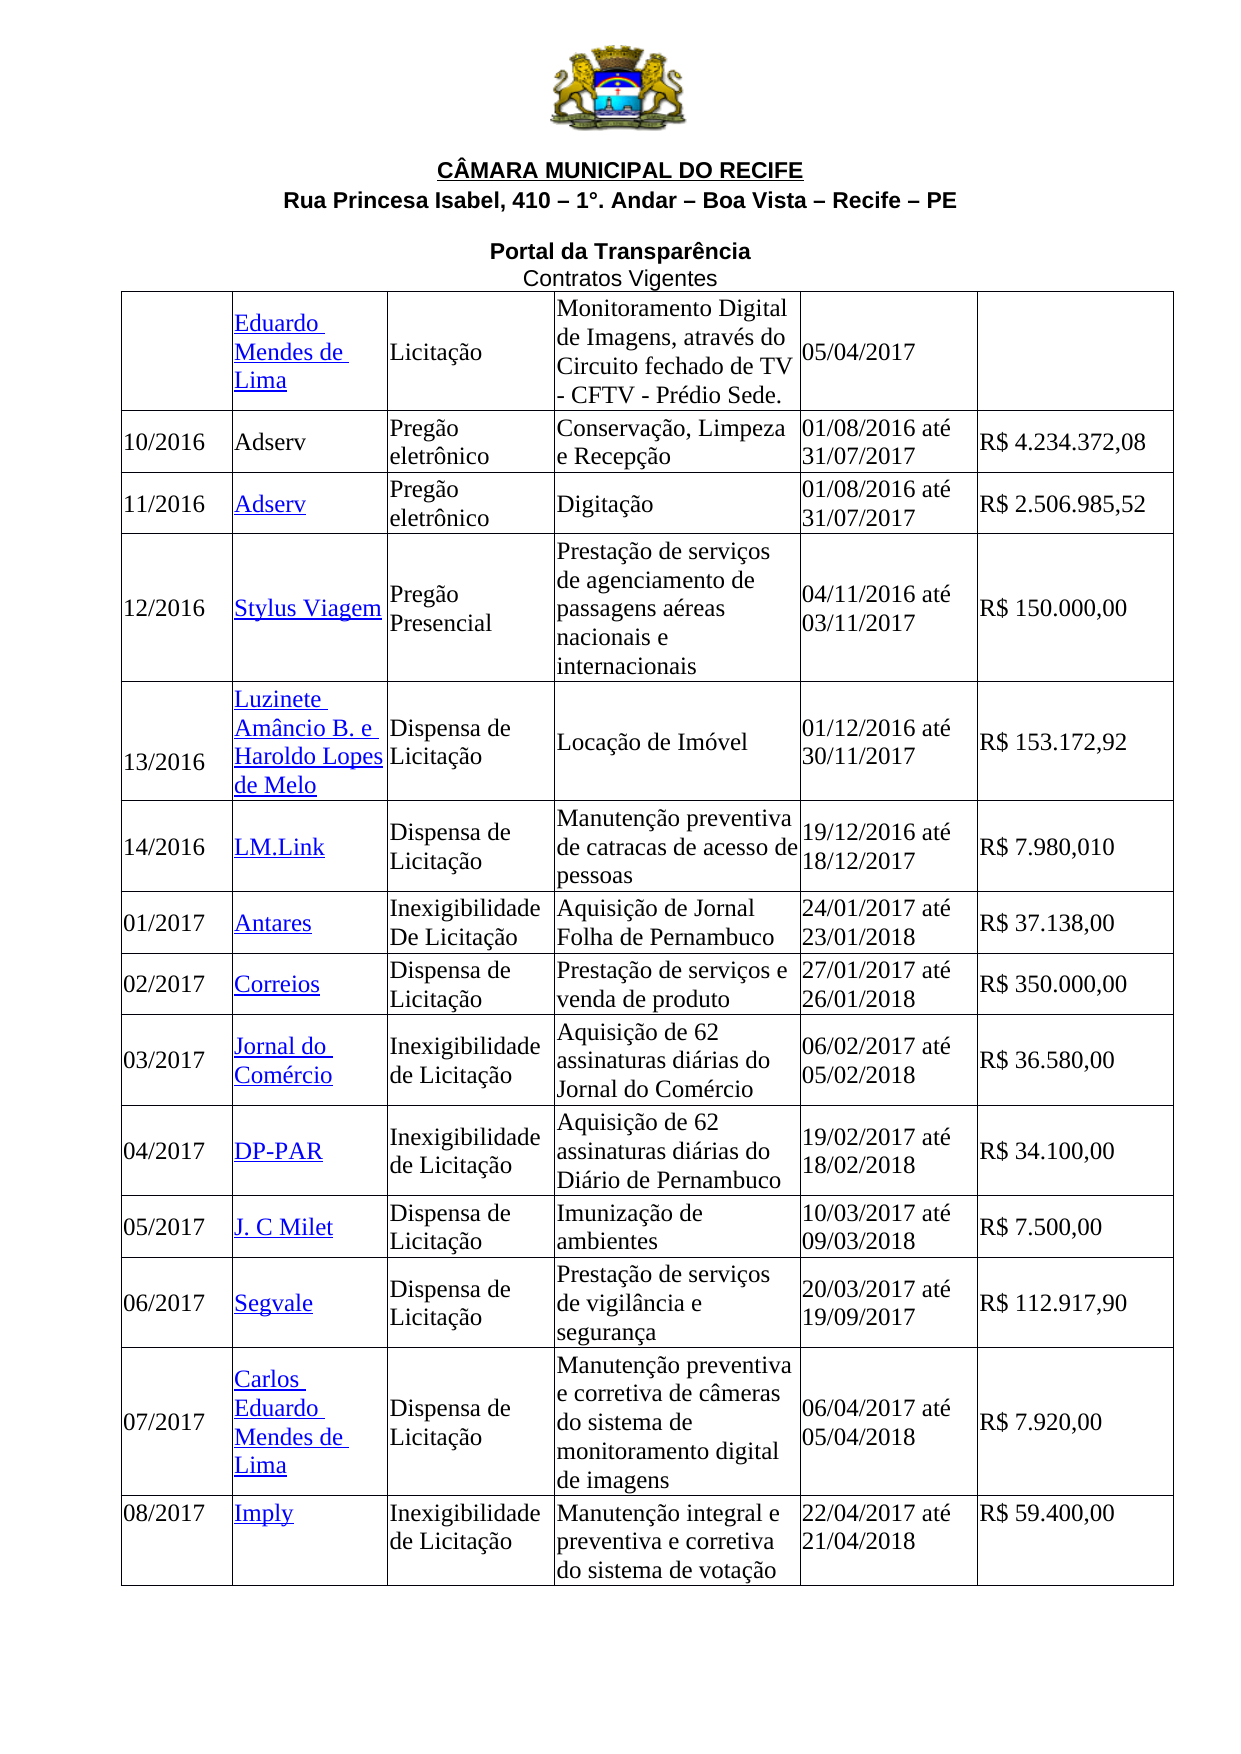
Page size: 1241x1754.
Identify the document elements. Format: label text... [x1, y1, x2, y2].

table_cell Conservação, Limpeza e Recepção [555, 411, 800, 472]
table_cell DP-PAR [233, 1106, 387, 1195]
table_cell Luzinete Amâncio B. e Haroldo Lopes de Melo [233, 682, 387, 800]
table_cell 11/2016 [122, 473, 232, 533]
table_cell J. C Milet [233, 1196, 387, 1257]
table_cell Dispensa de Licitação [388, 1348, 554, 1495]
table_cell Aquisição de 62 assinaturas diárias do Jornal do Comércio [555, 1015, 800, 1104]
table_cell Manutenção preventiva e corretiva de câmeras do sistema de monitoramento digital de imagens [555, 1348, 800, 1495]
table_cell 04/2017 [122, 1106, 232, 1195]
table_cell 19/02/2017 até 18/02/2018 [801, 1106, 977, 1195]
table_cell 10/03/2017 até 09/03/2018 [801, 1196, 977, 1257]
table_cell 08/2017 [122, 1496, 232, 1585]
table_cell Imunização de ambientes [555, 1196, 800, 1257]
table_cell Imply [233, 1496, 387, 1585]
table_cell Manutenção preventiva de catracas de acesso de pessoas [555, 801, 800, 891]
table_cell Stylus Viagem [233, 534, 387, 681]
table_cell 05/2017 [122, 1196, 232, 1257]
table_cell 01/2017 [122, 892, 232, 952]
table_cell Licitação [388, 292, 554, 410]
table_cell Correios [233, 954, 387, 1014]
table_cell Pregão eletrônico [388, 411, 554, 472]
table_cell Dispensa de Licitação [388, 1196, 554, 1257]
table_cell 14/2016 [122, 801, 232, 891]
table_cell 06/2017 [122, 1258, 232, 1347]
table_cell Prestação de serviços e venda de produto [555, 954, 800, 1014]
table_cell R$ 34.100,00 [978, 1106, 1173, 1195]
table_cell R$ 150.000,00 [978, 534, 1173, 681]
table_cell Pregão Presencial [388, 534, 554, 681]
table_cell 05/04/2017 [801, 292, 977, 410]
table_cell Eduardo Mendes de Lima [233, 292, 387, 410]
table_cell Monitoramento Digital de Imagens, através do Circuito fechado de TV - CFTV - Prédio Sede. [555, 292, 800, 410]
table_cell Locação de Imóvel [555, 682, 800, 800]
table_cell 01/12/2016 até 30/11/2017 [801, 682, 977, 800]
table_cell LM.Link [233, 801, 387, 891]
table_cell 07/2017 [122, 1348, 232, 1495]
table_cell 01/08/2016 até 31/07/2017 [801, 411, 977, 472]
table_cell Pregão eletrônico [388, 473, 554, 533]
table_cell R$ 350.000,00 [978, 954, 1173, 1014]
table_cell [978, 292, 1173, 410]
table_cell R$ 112.917,90 [978, 1258, 1173, 1347]
table_cell Dispensa de Licitação [388, 682, 554, 800]
table_cell 01/08/2016 até 31/07/2017 [801, 473, 977, 533]
table_cell R$ 7.980,010 [978, 801, 1173, 891]
table_cell R$ 37.138,00 [978, 892, 1173, 952]
table_cell Prestação de serviços de agenciamento de passagens aéreas nacionais e internacionais [555, 534, 800, 681]
table_cell Adserv [233, 411, 387, 472]
table_cell Carlos Eduardo Mendes de Lima [233, 1348, 387, 1495]
table_cell Manutenção integral e preventiva e corretiva do sistema de votação [555, 1496, 800, 1585]
table_cell R$ 4.234.372,08 [978, 411, 1173, 472]
table_cell Antares [233, 892, 387, 952]
table_cell Adserv [233, 473, 387, 533]
table_cell Prestação de serviços de vigilância e segurança [555, 1258, 800, 1347]
table_cell Dispensa de Licitação [388, 954, 554, 1014]
table_cell 27/01/2017 até 26/01/2018 [801, 954, 977, 1014]
table_cell 22/04/2017 até 21/04/2018 [801, 1496, 977, 1585]
table_cell Digitação [555, 473, 800, 533]
table_cell Inexigibilidade de Licitação [388, 1106, 554, 1195]
table_cell Segvale [233, 1258, 387, 1347]
table_cell Inexigibilidade De Licitação [388, 892, 554, 952]
table_cell 02/2017 [122, 954, 232, 1014]
table_cell 04/11/2016 até 03/11/2017 [801, 534, 977, 681]
table_cell Dispensa de Licitação [388, 801, 554, 891]
table_cell R$ 7.500,00 [978, 1196, 1173, 1257]
table_cell Dispensa de Licitação [388, 1258, 554, 1347]
table_cell Inexigibilidade de Licitação [388, 1015, 554, 1104]
table_cell 13/2016 [122, 682, 232, 800]
table_cell R$ 2.506.985,52 [978, 473, 1173, 533]
table_cell 03/2017 [122, 1015, 232, 1104]
table_cell 10/2016 [122, 411, 232, 472]
table_cell 24/01/2017 até 23/01/2018 [801, 892, 977, 952]
table_cell Inexigibilidade de Licitação [388, 1496, 554, 1585]
table_cell R$ 36.580,00 [978, 1015, 1173, 1104]
table_cell 12/2016 [122, 534, 232, 681]
table_cell 19/12/2016 até 18/12/2017 [801, 801, 977, 891]
table_cell Aquisição de Jornal Folha de Pernambuco [555, 892, 800, 952]
picture [549, 44, 691, 132]
table_cell 20/03/2017 até 19/09/2017 [801, 1258, 977, 1347]
table_cell Aquisição de 62 assinaturas diárias do Diário de Pernambuco [555, 1106, 800, 1195]
table_cell R$ 7.920,00 [978, 1348, 1173, 1495]
table_cell R$ 59.400,00 [978, 1496, 1173, 1585]
table_cell 06/04/2017 até 05/04/2018 [801, 1348, 977, 1495]
table_cell [122, 292, 232, 410]
table_cell 06/02/2017 até 05/02/2018 [801, 1015, 977, 1104]
table_cell Jornal do Comércio [233, 1015, 387, 1104]
table_cell R$ 153.172,92 [978, 682, 1173, 800]
